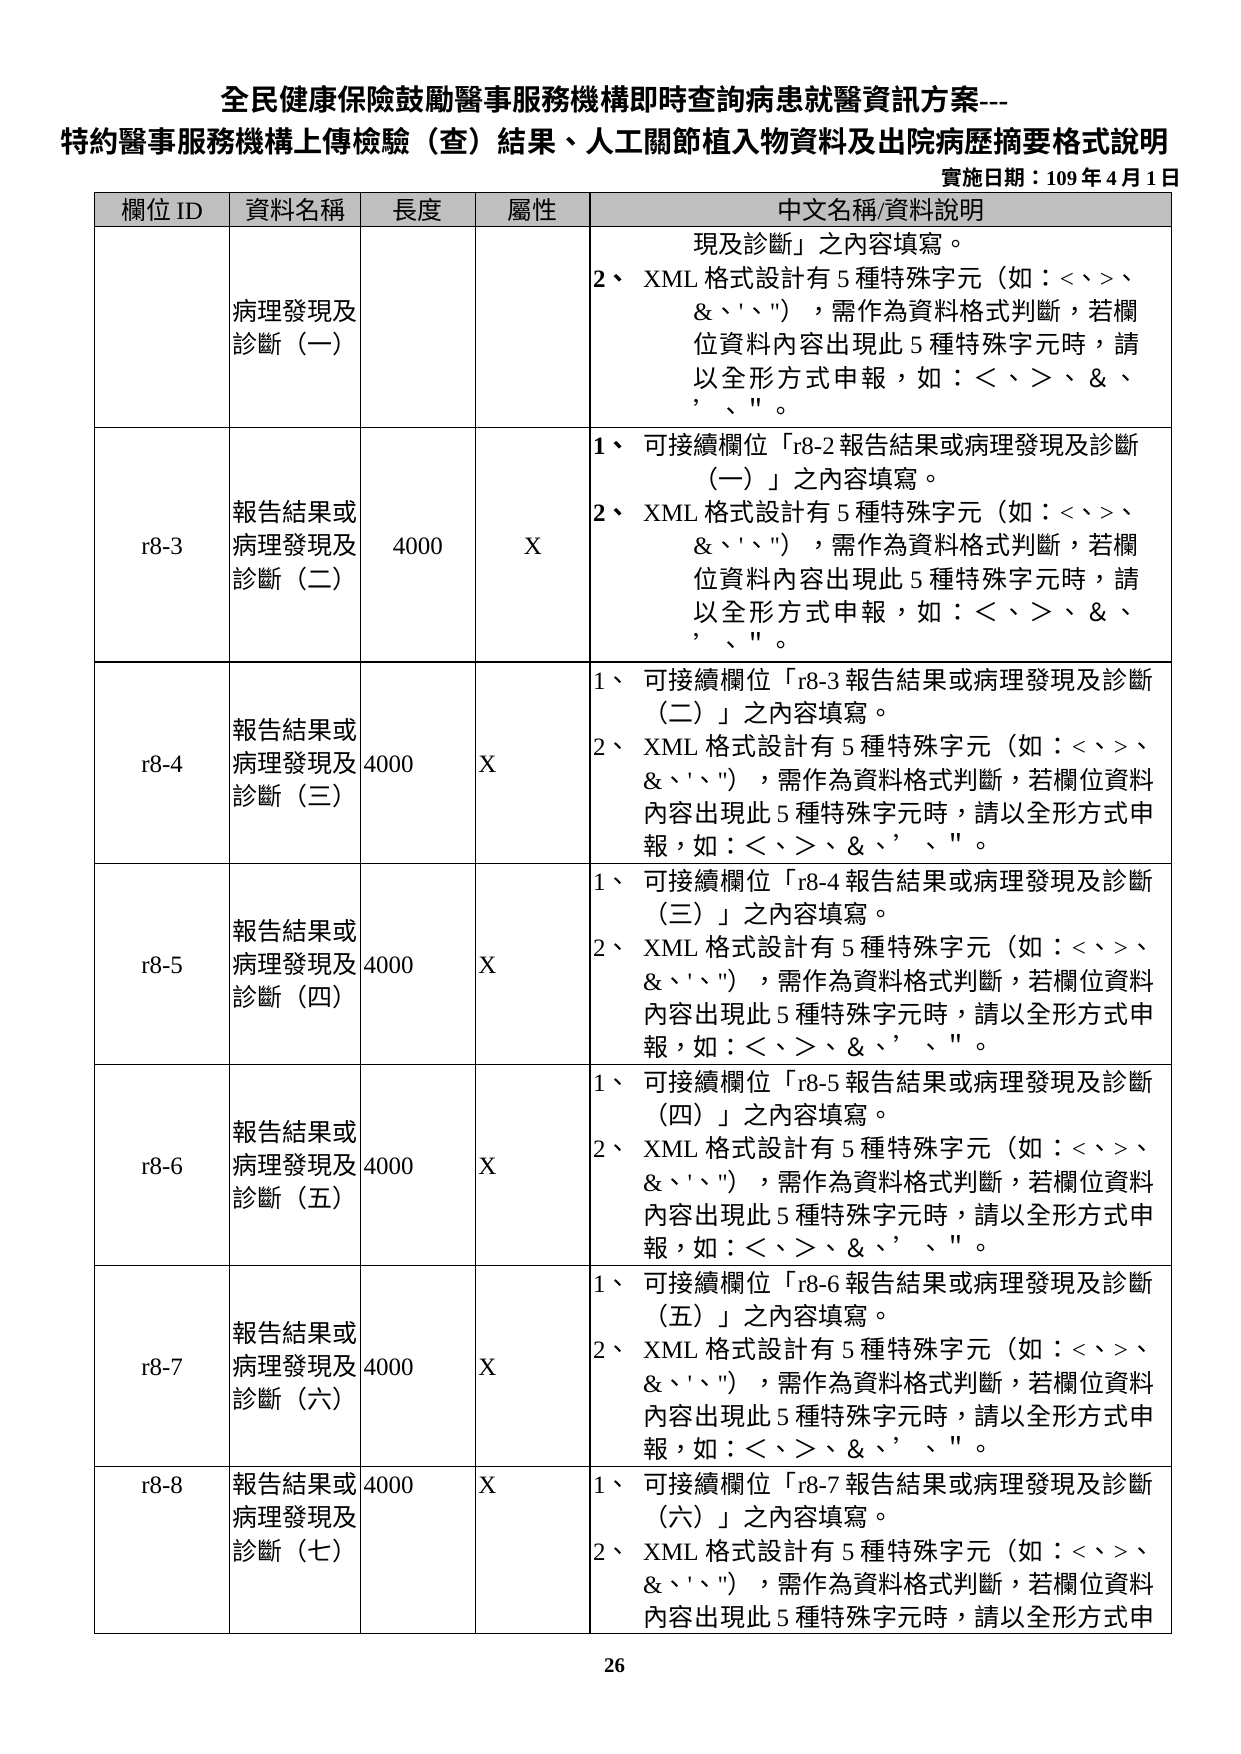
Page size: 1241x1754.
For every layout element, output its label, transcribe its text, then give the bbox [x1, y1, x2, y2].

table_cell r8-8 [95, 1467, 229, 1633]
table_header 資料名稱 [230, 193, 360, 226]
table_cell 可接續欄位「r8-3報告結果或病理發現及診斷（二）」之內容填寫。 XML格式設計有5種特殊字元（如：<、>、&、'、"），需作為資料格式判斷，若欄位資料內容出現此5種特殊字元時，請以全形方式申報，如：＜、＞、＆、’、＂。 [591, 663, 1171, 862]
table_cell 可接續欄位「r8-7報告結果或病理發現及診斷（六）」之內容填寫。 XML格式設計有5種特殊字元（如：<、>、&、'、"），需作為資料格式判斷，若欄位資料內容出現此5種特殊字元時，請以全形方式申 [591, 1467, 1171, 1633]
table_cell r8-5 [95, 864, 229, 1063]
table_cell 可接續欄位「r8-4報告結果或病理發現及診斷（三）」之內容填寫。 XML格式設計有5種特殊字元（如：<、>、&、'、"），需作為資料格式判斷，若欄位資料內容出現此5種特殊字元時，請以全形方式申報，如：＜、＞、＆、’、＂。 [591, 864, 1171, 1063]
table_header 中文名稱/資料說明 [591, 193, 1171, 226]
table_cell r8-6 [95, 1065, 229, 1264]
table_header 欄位ID [95, 193, 229, 226]
table_cell [361, 227, 475, 427]
table_cell 4000 [361, 1266, 475, 1466]
table_cell 4000 [361, 1467, 475, 1633]
table_cell 報告結果或病理發現及診斷（五） [230, 1065, 360, 1264]
table_cell [476, 227, 589, 427]
table_cell 可接續欄位「r8-6報告結果或病理發現及診斷（五）」之內容填寫。 XML格式設計有5種特殊字元（如：<、>、&、'、"），需作為資料格式判斷，若欄位資料內容出現此5種特殊字元時，請以全形方式申報，如：＜、＞、＆、’、＂。 [591, 1266, 1171, 1466]
table_cell X [476, 1065, 589, 1264]
table_cell X [476, 864, 589, 1063]
table_cell 可接續欄位「r7報告結果」或「r8-1病理發現及診斷」之內容填寫。 XML格式設計有5種特殊字元（如：<、>、&、'、"），需作為資料格式判斷，若欄位資料內容出現此5種特殊字元時，請以全形方式申報，如：＜、＞、＆、’、＂。 [591, 227, 1171, 427]
table_cell [95, 227, 229, 427]
table_cell 病理發現及診斷（一） [230, 227, 360, 427]
table_cell 4000 [361, 864, 475, 1063]
table_cell 報告結果或病理發現及診斷（三） [230, 663, 360, 862]
table_cell 報告結果或病理發現及診斷（六） [230, 1266, 360, 1466]
table_cell 4000 [361, 428, 475, 661]
table_cell r8-3 [95, 428, 229, 661]
table_cell X [476, 1266, 589, 1466]
table_cell 4000 [361, 663, 475, 862]
table_header 屬性 [476, 193, 589, 226]
table_cell X [476, 1467, 589, 1633]
table_cell X [476, 428, 589, 661]
table_cell r8-7 [95, 1266, 229, 1466]
table_cell r8-4 [95, 663, 229, 862]
table_cell 報告結果或病理發現及診斷（四） [230, 864, 360, 1063]
table_cell 可接續欄位「r8-5報告結果或病理發現及診斷（四）」之內容填寫。 XML格式設計有5種特殊字元（如：<、>、&、'、"），需作為資料格式判斷，若欄位資料內容出現此5種特殊字元時，請以全形方式申報，如：＜、＞、＆、’、＂。 [591, 1065, 1171, 1264]
table_cell 可接續欄位「r8-2報告結果或病理發現及診斷（一）」之內容填寫。 XML格式設計有5種特殊字元（如：<、>、&、'、"），需作為資料格式判斷，若欄位資料內容出現此5種特殊字元時，請以全形方式申報，如：＜、＞、＆、’、＂。 [591, 428, 1171, 661]
table_cell 報告結果或病理發現及診斷（七） [230, 1467, 360, 1633]
table_cell 報告結果或病理發現及診斷（二） [230, 428, 360, 661]
table_header 長度 [361, 193, 475, 226]
table_cell 4000 [361, 1065, 475, 1264]
table_cell X [476, 663, 589, 862]
